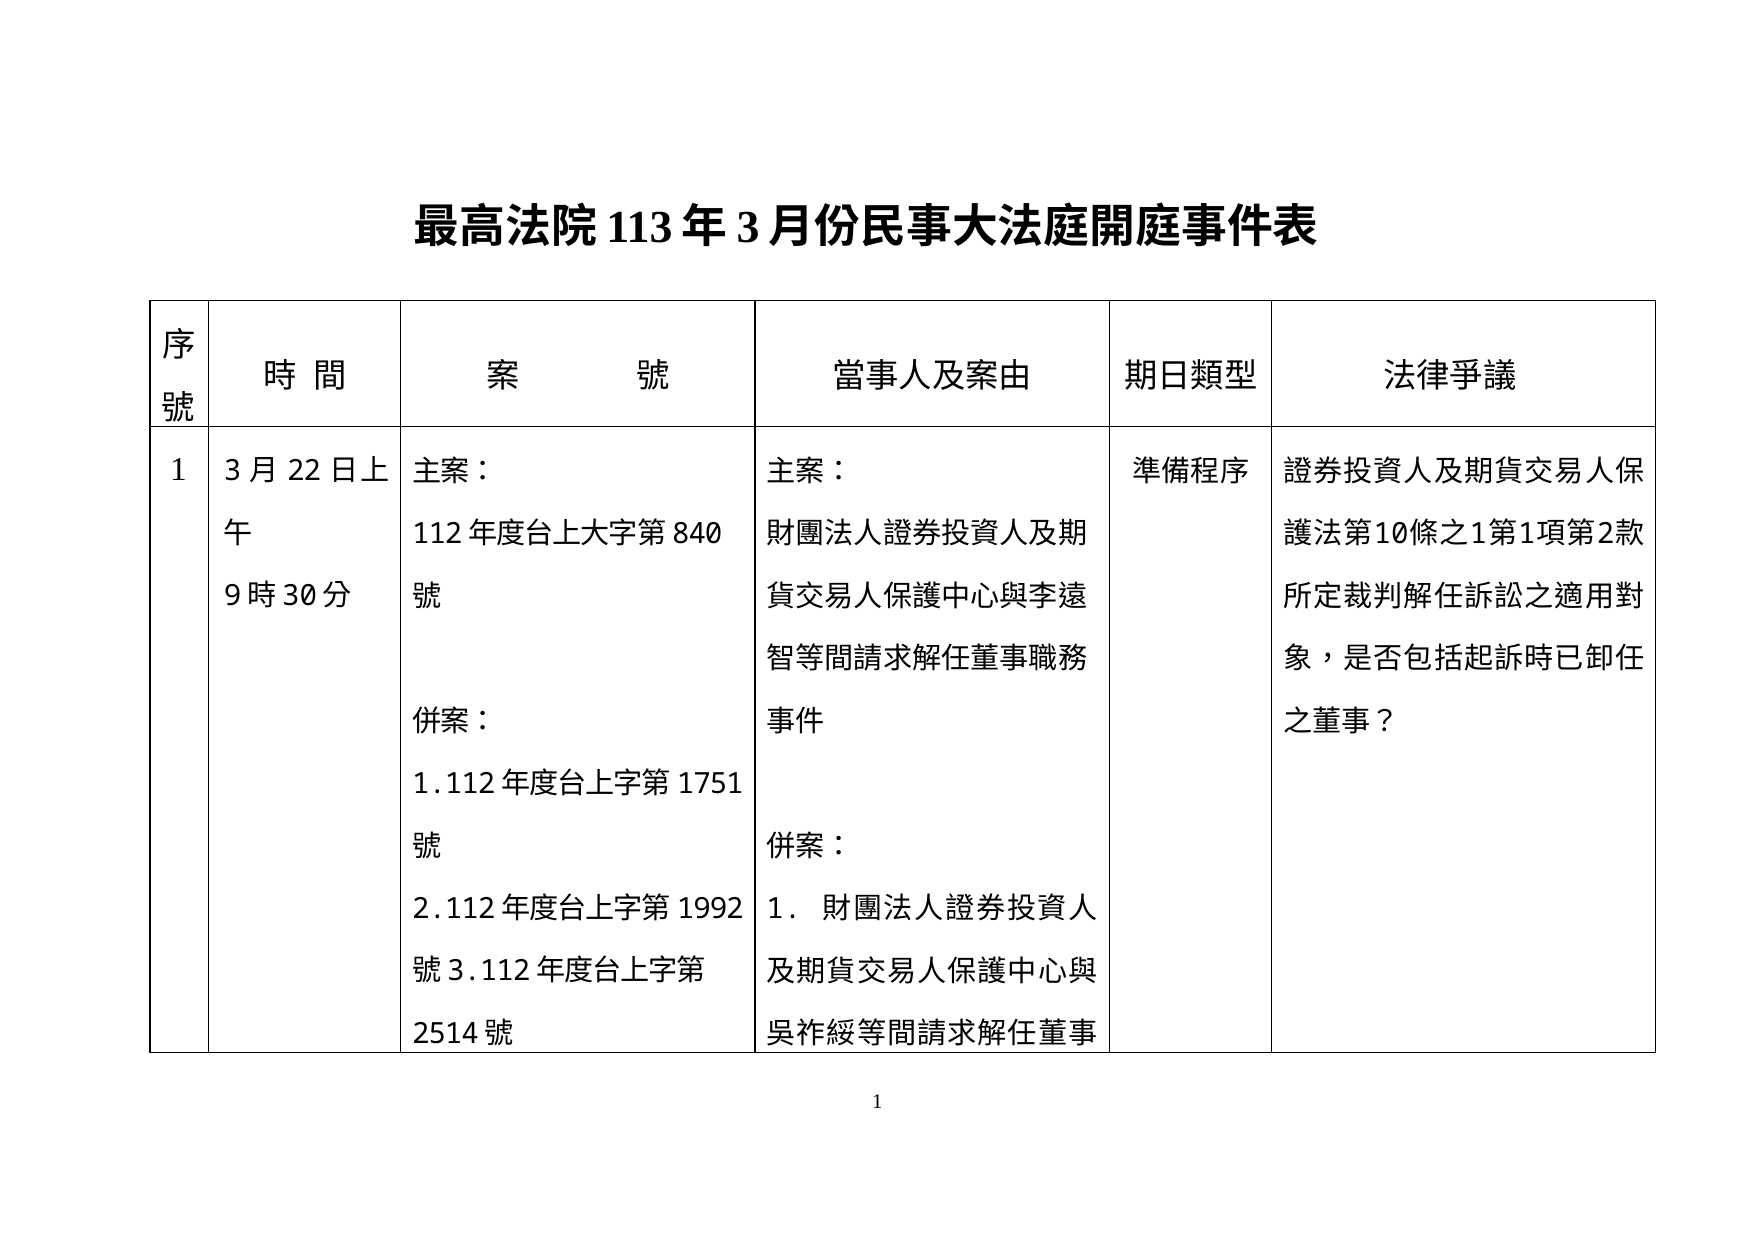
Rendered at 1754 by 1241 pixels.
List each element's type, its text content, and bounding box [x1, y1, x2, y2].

table_cell 3月22日上午 9時30分 [209, 427, 400, 1052]
table_cell 證券投資人及期貨交易人保護法第10條之1第1項第2款所定裁判解任訴訟之適用對象，是否包括起訴時已卸任之董事？ [1272, 427, 1655, 1052]
table_header 當事人及案由 [756, 301, 1109, 426]
table_cell 1 [151, 427, 208, 1052]
table_cell 主案： 財團法人證券投資人及期貨交易人保護中心與李遠智等間請求解任董事職務事件 併案： 1. 財團法人證券投資人及期貨交易人保護中心與吳祚綏等間請求解任董事 [756, 427, 1109, 1052]
table_cell 主案： 112年度台上大字第840號 併案： 1.112年度台上字第1751號 2.112年度台上字第1992號3.112年度台上字第2514號 [401, 427, 754, 1052]
table_header 法律爭議 [1272, 301, 1655, 426]
table_header 案 號 [401, 301, 754, 426]
text 最高法院113年3月份民事大法庭開庭事件表 [150, 149, 1604, 274]
table_header 序號 [151, 301, 208, 426]
table_header 期日類型 [1110, 301, 1271, 426]
table_cell 準備程序 [1110, 427, 1271, 1052]
table_header 時 間 [209, 301, 400, 426]
